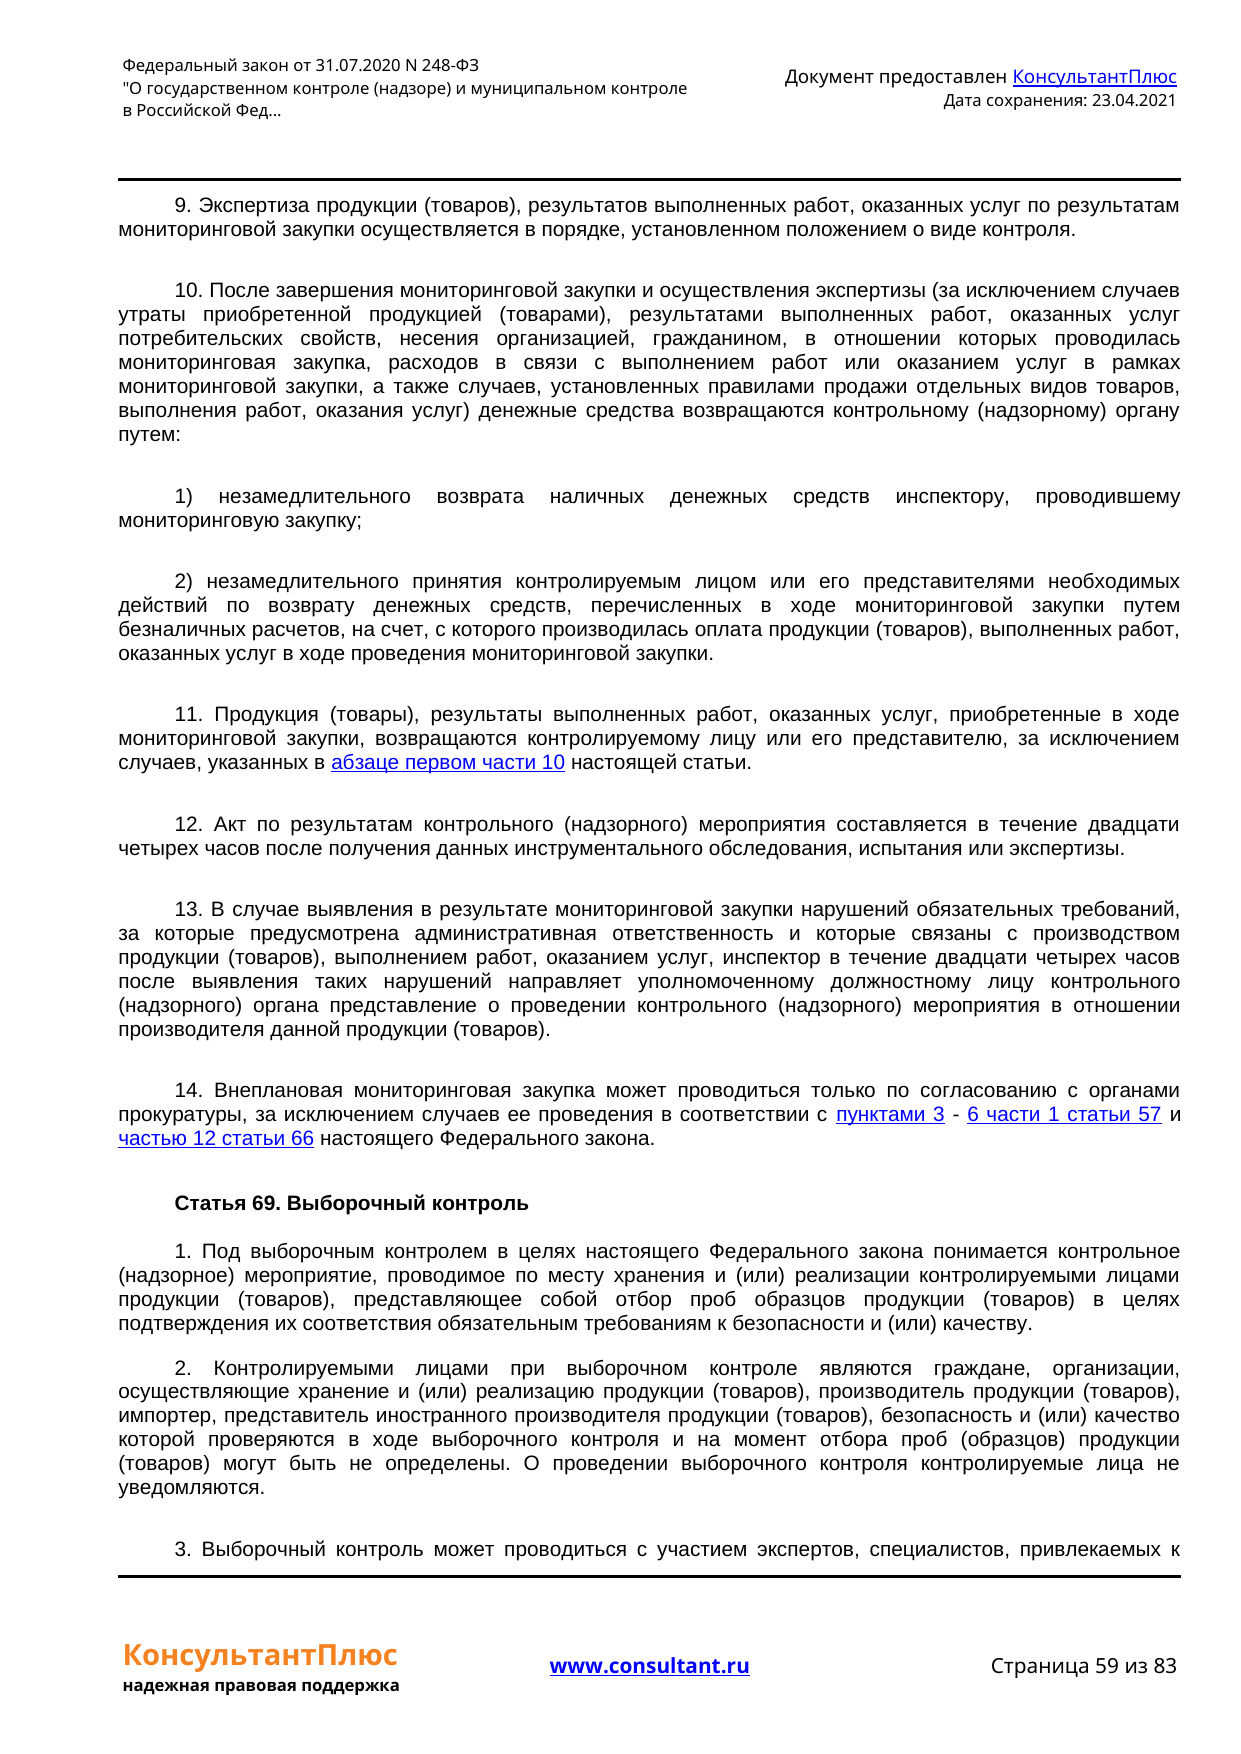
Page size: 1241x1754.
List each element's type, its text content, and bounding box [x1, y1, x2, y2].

text 12. Акт по результатам контрольного (надзорного) мероприятия составляется в течение двадцати четырех часов после получения данных инструментального обследования, испытания или экспертизы. [118, 812, 1181, 859]
text 1) незамедлительного возврата наличных денежных средств инспектору, проводившему мониторинговую закупку; [118, 483, 1181, 531]
text 1. Под выборочным контролем в целях настоящего Федерального закона понимается контрольное (надзорное) мероприятие, проводимое по месту хранения и (или) реализации контролируемыми лицами продукции (товаров), представляющее собой отбор проб образцов продукции (товаров) в целях подтверждения их соответствия обязательным требованиям к безопасности и (или) качеству. [118, 1239, 1181, 1334]
text 14. Внеплановая мониторинговая закупка может проводиться только по согласованию с органами прокуратуры, за исключением случаев ее проведения в соответствии с пунктами 3 - 6 части 1 статьи 57 и частью 12 статьи 66 настоящего Федерального закона. [118, 1078, 1181, 1150]
text 9. Экспертиза продукции (товаров), результатов выполненных работ, оказанных услуг по результатам мониторинговой закупки осуществляется в порядке, установленном положением о виде контроля. [118, 193, 1181, 241]
text 2) незамедлительного принятия контролируемым лицом или его представителями необходимых действий по возврату денежных средств, перечисленных в ходе мониторинговой закупки путем безналичных расчетов, на счет, с которого производилась оплата продукции (товаров), выполненных работ, оказанных услуг в ходе проведения мониторинговой закупки. [118, 569, 1181, 665]
text 11. Продукция (товары), результаты выполненных работ, оказанных услуг, приобретенные в ходе мониторинговой закупки, возвращаются контролируемому лицу или его представителю, за исключением случаев, указанных в абзаце первом части 10 настоящей статьи. [118, 702, 1181, 774]
text 10. После завершения мониторинговой закупки и осуществления экспертизы (за исключением случаев утраты приобретенной продукцией (товарами), результатами выполненных работ, оказанных услуг потребительских свойств, несения организацией, гражданином, в отношении которых проводилась мониторинговая закупка, расходов в связи с выполнением работ или оказанием услуг в рамках мониторинговой закупки, а также случаев, установленных правилами продажи отдельных видов товаров, выполнения работ, оказания услуг) денежные средства возвращаются контрольному (надзорному) органу путем: [118, 278, 1181, 446]
text 2. Контролируемыми лицами при выборочном контроле являются граждане, организации, осуществляющие хранение и (или) реализацию продукции (товаров), производитель продукции (товаров), импортер, представитель иностранного производителя продукции (товаров), безопасность и (или) качество которой проверяются в ходе выборочного контроля и на момент отбора проб (образцов) продукции (товаров) могут быть не определены. О проведении выборочного контроля контролируемые лица не уведомляются. [118, 1355, 1181, 1499]
title Статья 69. Выборочный контроль [118, 1191, 1181, 1215]
text 3. Выборочный контроль может проводиться с участием экспертов, специалистов, привлекаемых к [118, 1537, 1181, 1561]
text 13. В случае выявления в результате мониторинговой закупки нарушений обязательных требований, за которые предусмотрена административная ответственность и которые связаны с производством продукции (товаров), выполнением работ, оказанием услуг, инспектор в течение двадцати четырех часов после выявления таких нарушений направляет уполномоченному должностному лицу контрольного (надзорного) органа представление о проведении контрольного (надзорного) мероприятия в отношении производителя данной продукции (товаров). [118, 897, 1181, 1041]
